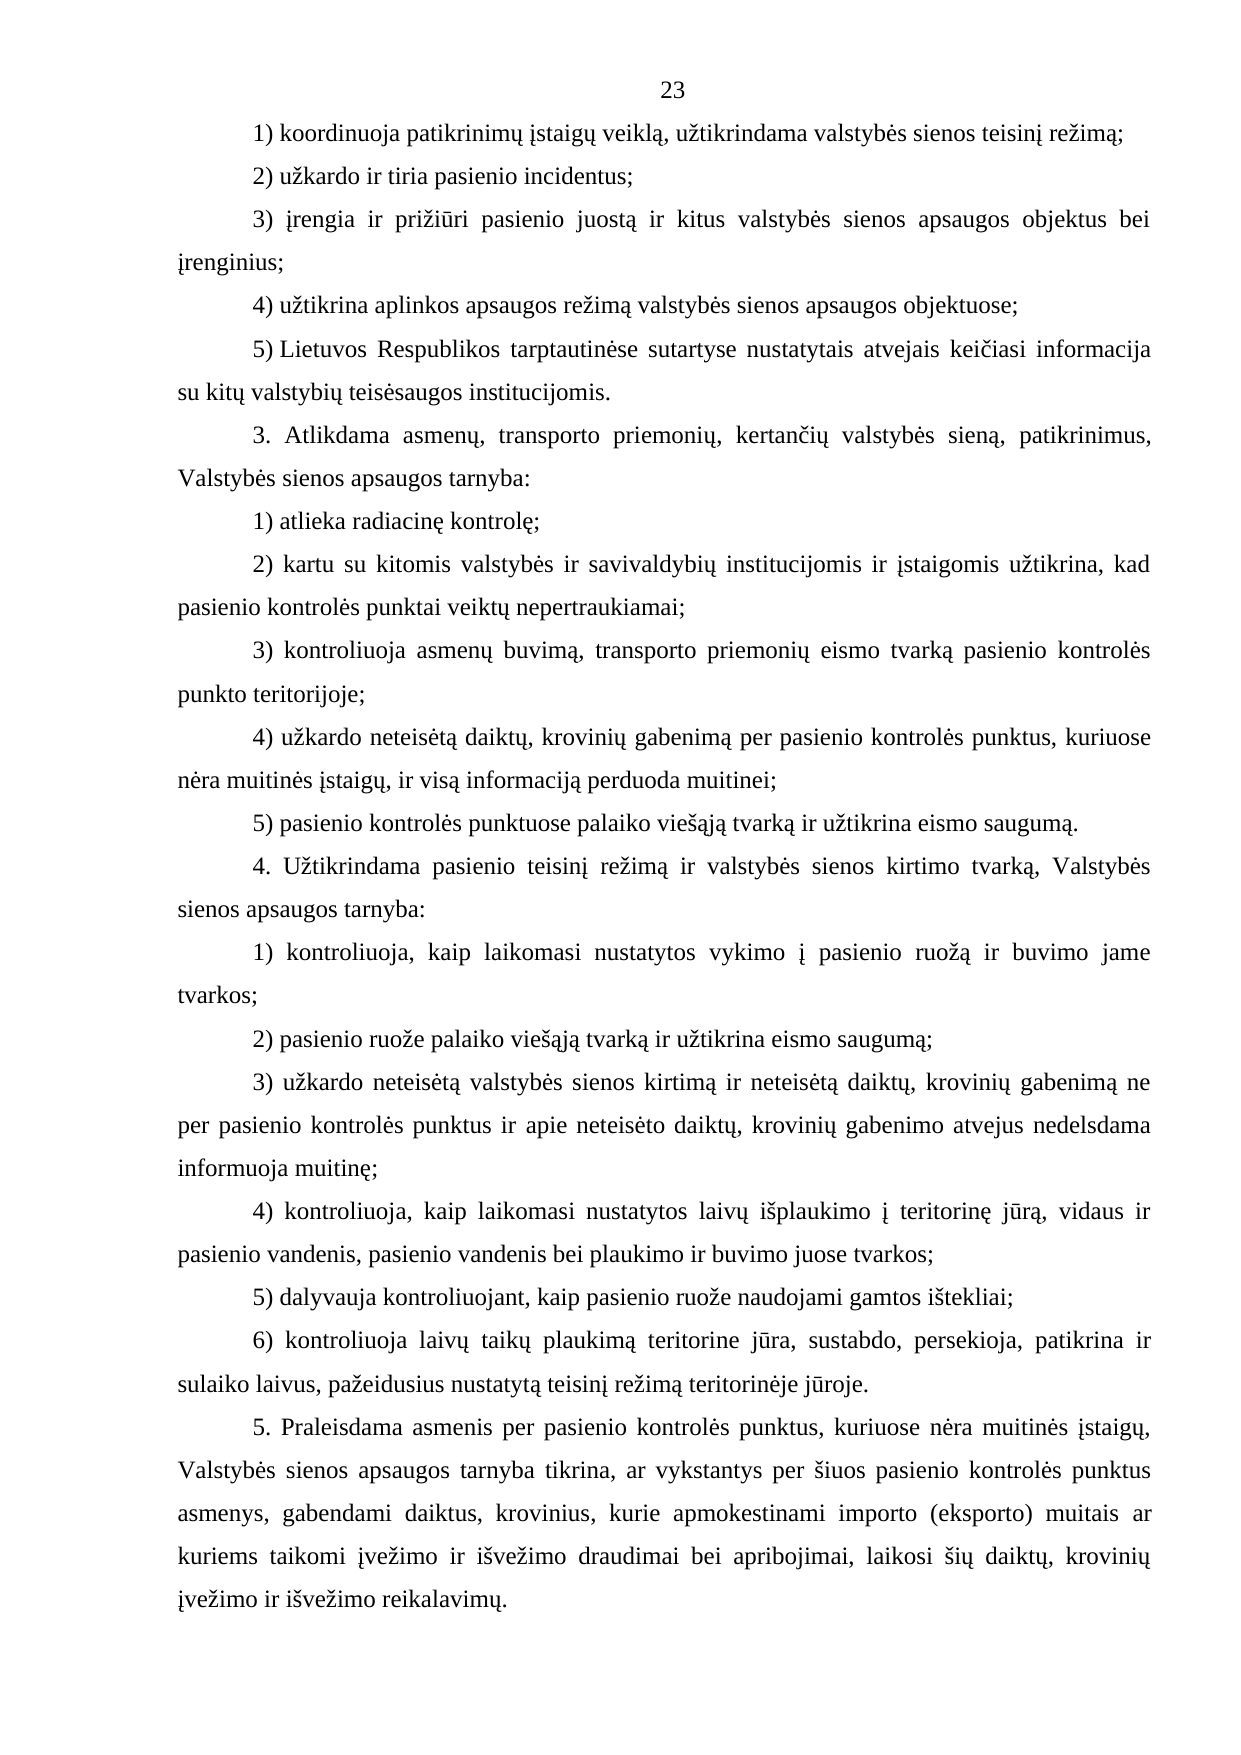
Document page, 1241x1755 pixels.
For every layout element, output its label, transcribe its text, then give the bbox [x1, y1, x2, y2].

text 2) kartu su kitomis valstybės ir savivaldybių institucijomis ir įstaigomis užtikrina, kad pasienio kontrolės punktai veiktų nepertraukiamai; [177, 549, 1152, 621]
text 1) atlieka radiacinę kontrolę; [177, 506, 1152, 535]
text 5) Lietuvos Respublikos tarptautinėse sutartyse nustatytais atvejais keičiasi informacija su kitų valstybių teisėsaugos institucijomis. [177, 334, 1152, 406]
text 4) užtikrina aplinkos apsaugos režimą valstybės sienos apsaugos objektuose; [177, 291, 1152, 319]
text 6) kontroliuoja laivų taikų plaukimą teritorine jūra, sustabdo, persekioja, patikrina ir sulaiko laivus, pažeidusius nustatytą teisinį režimą teritorinėje jūroje. [177, 1326, 1152, 1397]
text 3) užkardo neteisėtą valstybės sienos kirtimą ir neteisėtą daiktų, krovinių gabenimą ne per pasienio kontrolės punktus ir apie neteisėto daiktų, krovinių gabenimo atvejus nedelsdama informuoja muitinę; [177, 1067, 1152, 1182]
text 4. Užtikrindama pasienio teisinį režimą ir valstybės sienos kirtimo tvarką, Valstybės sienos apsaugos tarnyba: [177, 851, 1152, 923]
text 5. Praleisdama asmenis per pasienio kontrolės punktus, kuriuose nėra muitinės įstaigų, Valstybės sienos apsaugos tarnyba tikrina, ar vykstantys per šiuos pasienio kontrolės punktus asmenys, gabendami daiktus, krovinius, kurie apmokestinami importo (eksporto) muitais ar kuriems taikomi įvežimo ir išvežimo draudimai bei apribojimai, laikosi šių daiktų, krovinių įvežimo ir išvežimo reikalavimų. [177, 1412, 1152, 1613]
text 4) kontroliuoja, kaip laikomasi nustatytos laivų išplaukimo į teritorinę jūrą, vidaus ir pasienio vandenis, pasienio vandenis bei plaukimo ir buvimo juose tvarkos; [177, 1196, 1152, 1268]
text 5) pasienio kontrolės punktuose palaiko viešąją tvarką ir užtikrina eismo saugumą. [177, 808, 1152, 837]
text 2) pasienio ruože palaiko viešąją tvarką ir užtikrina eismo saugumą; [177, 1024, 1152, 1052]
text 3) kontroliuoja asmenų buvimą, transporto priemonių eismo tvarką pasienio kontrolės punkto teritorijoje; [177, 636, 1152, 707]
text 3) įrengia ir prižiūri pasienio juostą ir kitus valstybės sienos apsaugos objektus bei įrenginius; [177, 204, 1152, 276]
text 5) dalyvauja kontroliuojant, kaip pasienio ruože naudojami gamtos ištekliai; [177, 1282, 1152, 1311]
text 1) kontroliuoja, kaip laikomasi nustatytos vykimo į pasienio ruožą ir buvimo jame tvarkos; [177, 937, 1152, 1009]
text 1) koordinuoja patikrinimų įstaigų veiklą, užtikrindama valstybės sienos teisinį režimą; [177, 118, 1152, 147]
text 2) užkardo ir tiria pasienio incidentus; [177, 161, 1152, 190]
text 3. Atlikdama asmenų, transporto priemonių, kertančių valstybės sieną, patikrinimus, Valstybės sienos apsaugos tarnyba: [177, 420, 1152, 492]
text 4) užkardo neteisėtą daiktų, krovinių gabenimą per pasienio kontrolės punktus, kuriuose nėra muitinės įstaigų, ir visą informaciją perduoda muitinei; [177, 722, 1152, 794]
